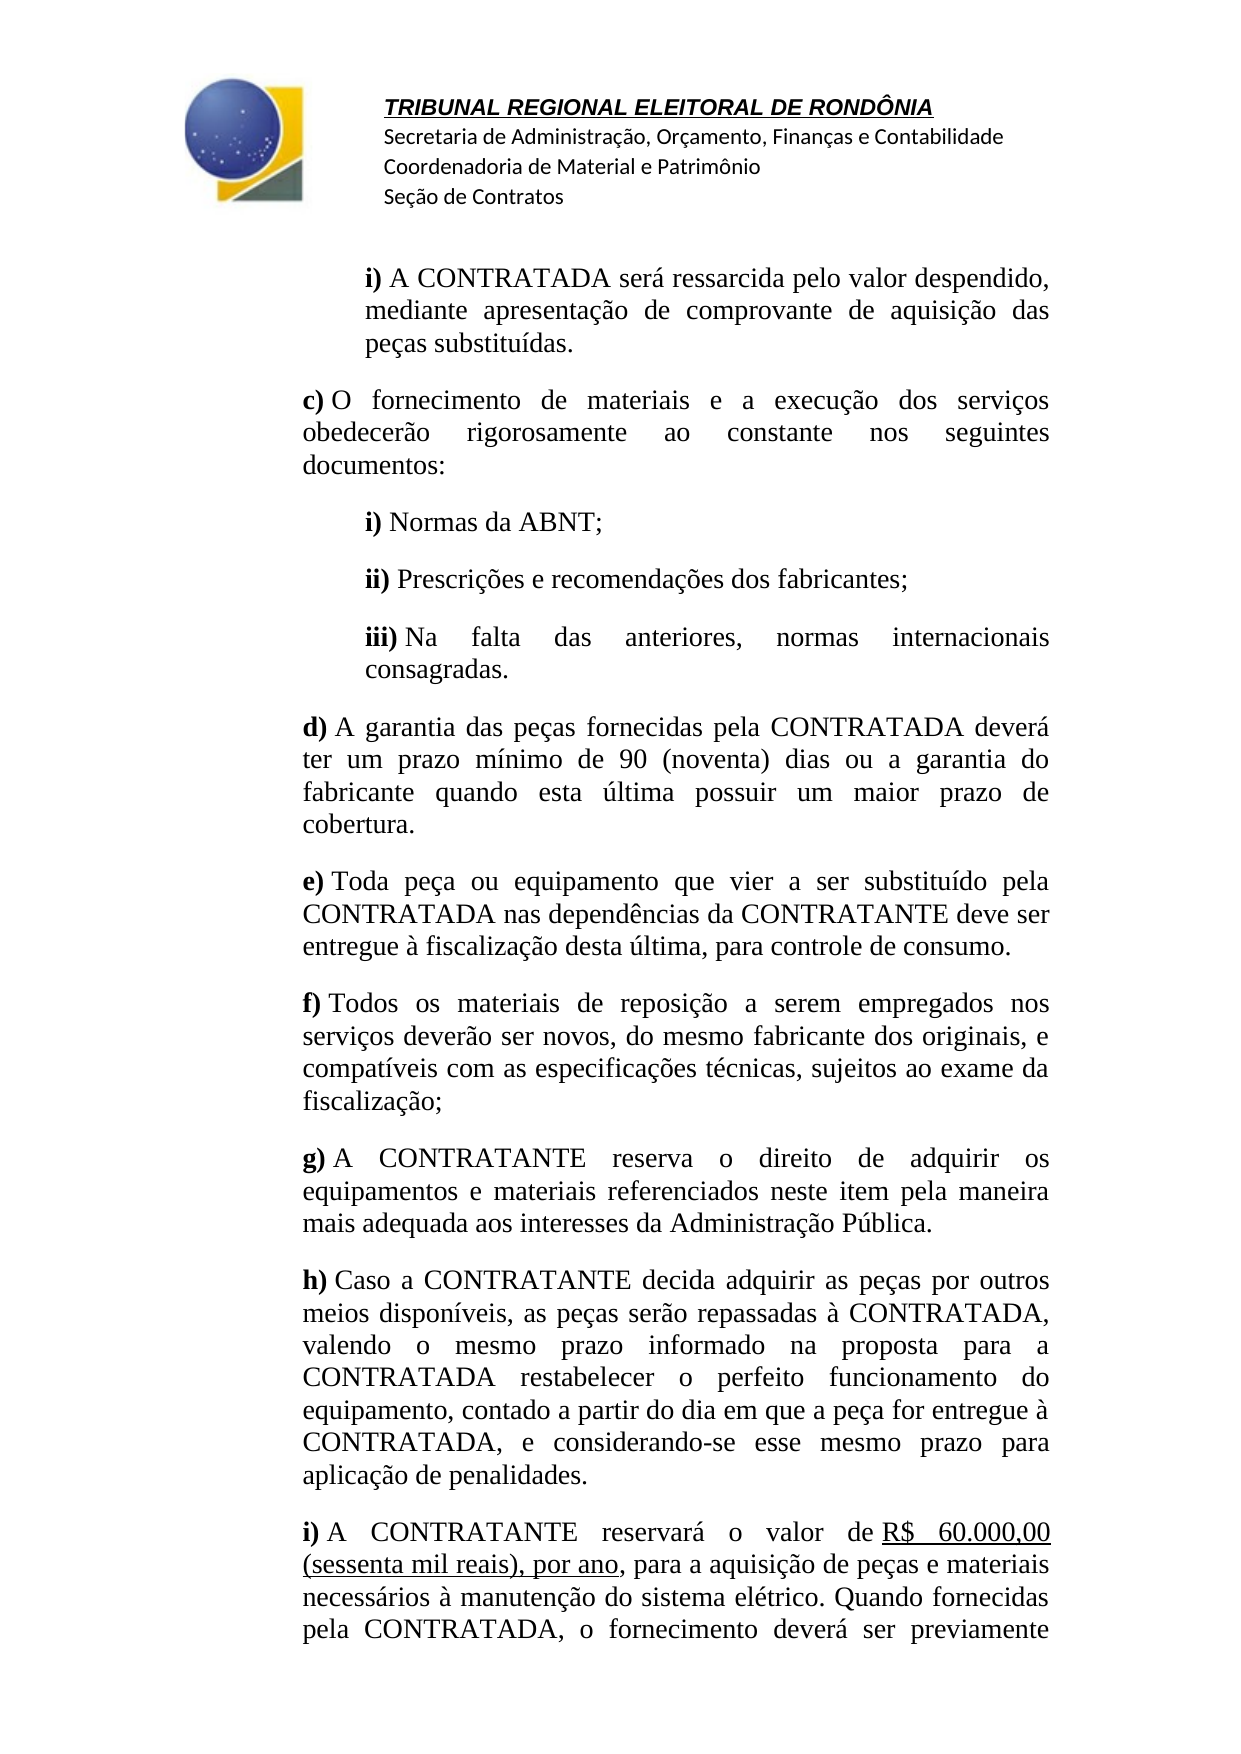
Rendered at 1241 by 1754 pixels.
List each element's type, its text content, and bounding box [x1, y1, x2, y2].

text c) O fornecimento de materiais e a execução dos serviços obedecerão rigorosamente ao constante nos seguintes documentos: [302, 383, 1051, 480]
text e) Toda peça ou equipamento que vier a ser substituído pela CONTRATADA nas dependências da CONTRATANTE deve ser entregue à fiscalização desta última, para controle de consumo. [302, 864, 1051, 962]
text ii) Prescrições e recomendações dos fabricantes; [365, 563, 1051, 595]
text i) Normas da ABNT; [365, 505, 1051, 538]
text f) Todos os materiais de reposição a serem empregados nos serviços deverão ser novos, do mesmo fabricante dos originais, e compatíveis com as especificações técnicas, sujeitos ao exame da fiscalização; [302, 987, 1051, 1116]
text d) A garantia das peças fornecidas pela CONTRATADA deverá ter um prazo mínimo de 90 (noventa) dias ou a garantia do fabricante quando esta última possuir um maior prazo de cobertura. [302, 710, 1051, 839]
text iii) Na falta das anteriores, normas internacionais consagradas. [365, 620, 1051, 685]
text i) A CONTRATADA será ressarcida pelo valor despendido, mediante apresentação de comprovante de aquisição das peças substituídas. [365, 261, 1051, 358]
text g) A CONTRATANTE reserva o direito de adquirir os equipamentos e materiais referenciados neste item pela maneira mais adequada aos interesses da Administração Pública. [302, 1141, 1051, 1238]
text h) Caso a CONTRATANTE decida adquirir as peças por outros meios disponíveis, as peças serão repassadas à CONTRATADA, valendo o mesmo prazo informado na proposta para a CONTRATADA restabelecer o perfeito funcionamento do equipamento, contado a partir do dia em que a peça for entregue à CONTRATADA, e considerando-se esse mesmo prazo para aplicação de penalidades. [302, 1263, 1051, 1490]
text i) A CONTRATANTE reservará o valor de R$ 60.000,00 (sessenta mil reais), por ano, para a aquisição de peças e materiais necessários à manutenção do sistema elétrico. Quando fornecidas pela CONTRATADA, o fornecimento deverá ser previamente [302, 1515, 1051, 1645]
